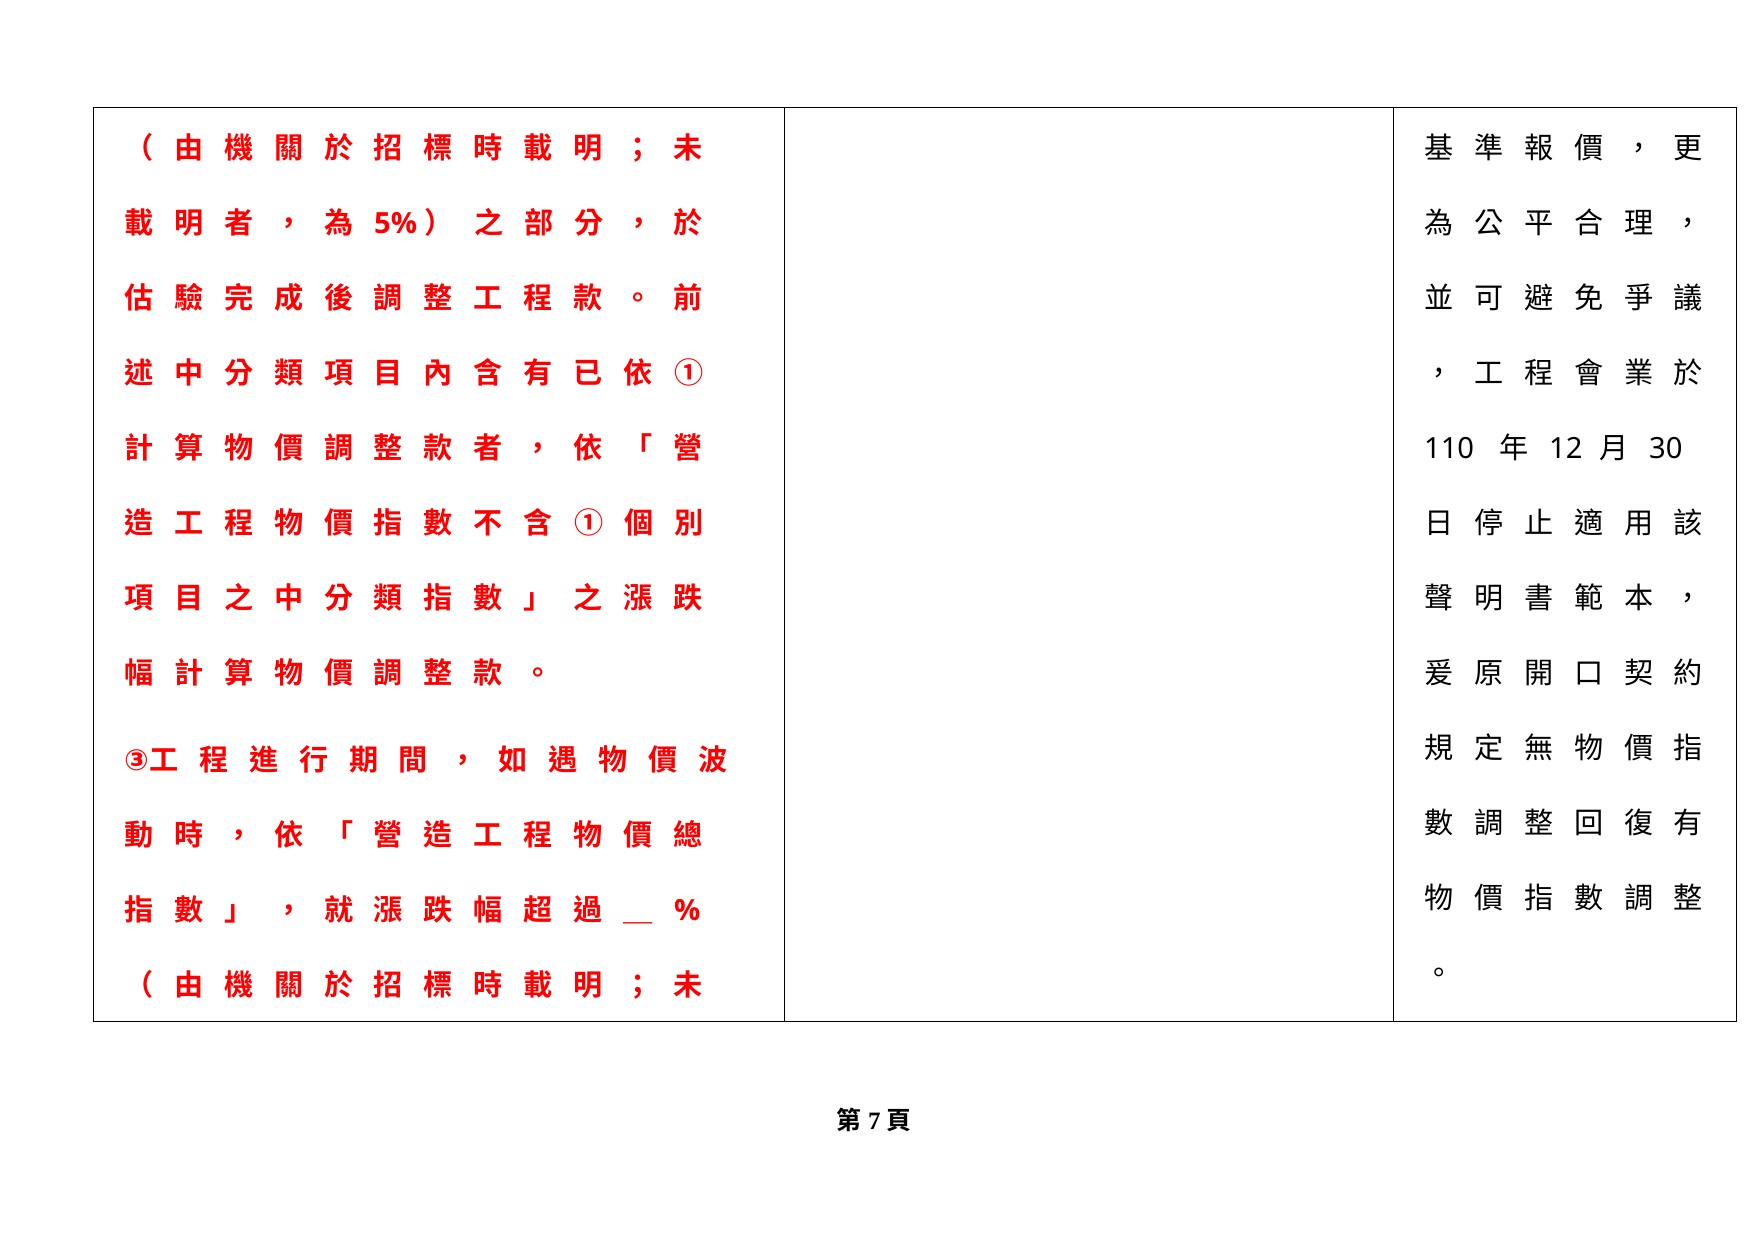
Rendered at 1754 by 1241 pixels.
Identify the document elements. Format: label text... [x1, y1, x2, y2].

table_cell 基準報價，更為公平合理，並可避免爭議，工程會業於110年12月30日停止適用該聲明書範本，爰原開口契約規定無物價指數調整回復有物價指數調整。 [1394, 108, 1736, 1021]
table_cell [785, 108, 1393, 1021]
table_cell （由機關於招標時載明；未載明者，為5%）之部分，於估驗完成後調整工程款。前述中分類項目內含有已依①計算物價調整款者，依「營造工程物價指數不含①個別項目之中分類指數」之漲跌幅計算物價調整款。 ③工程進行期間，如遇物價波動時，依「營造工程物價總指數」，就漲跌幅超過＿%（由機關於招標時載明；未 [94, 108, 784, 1021]
